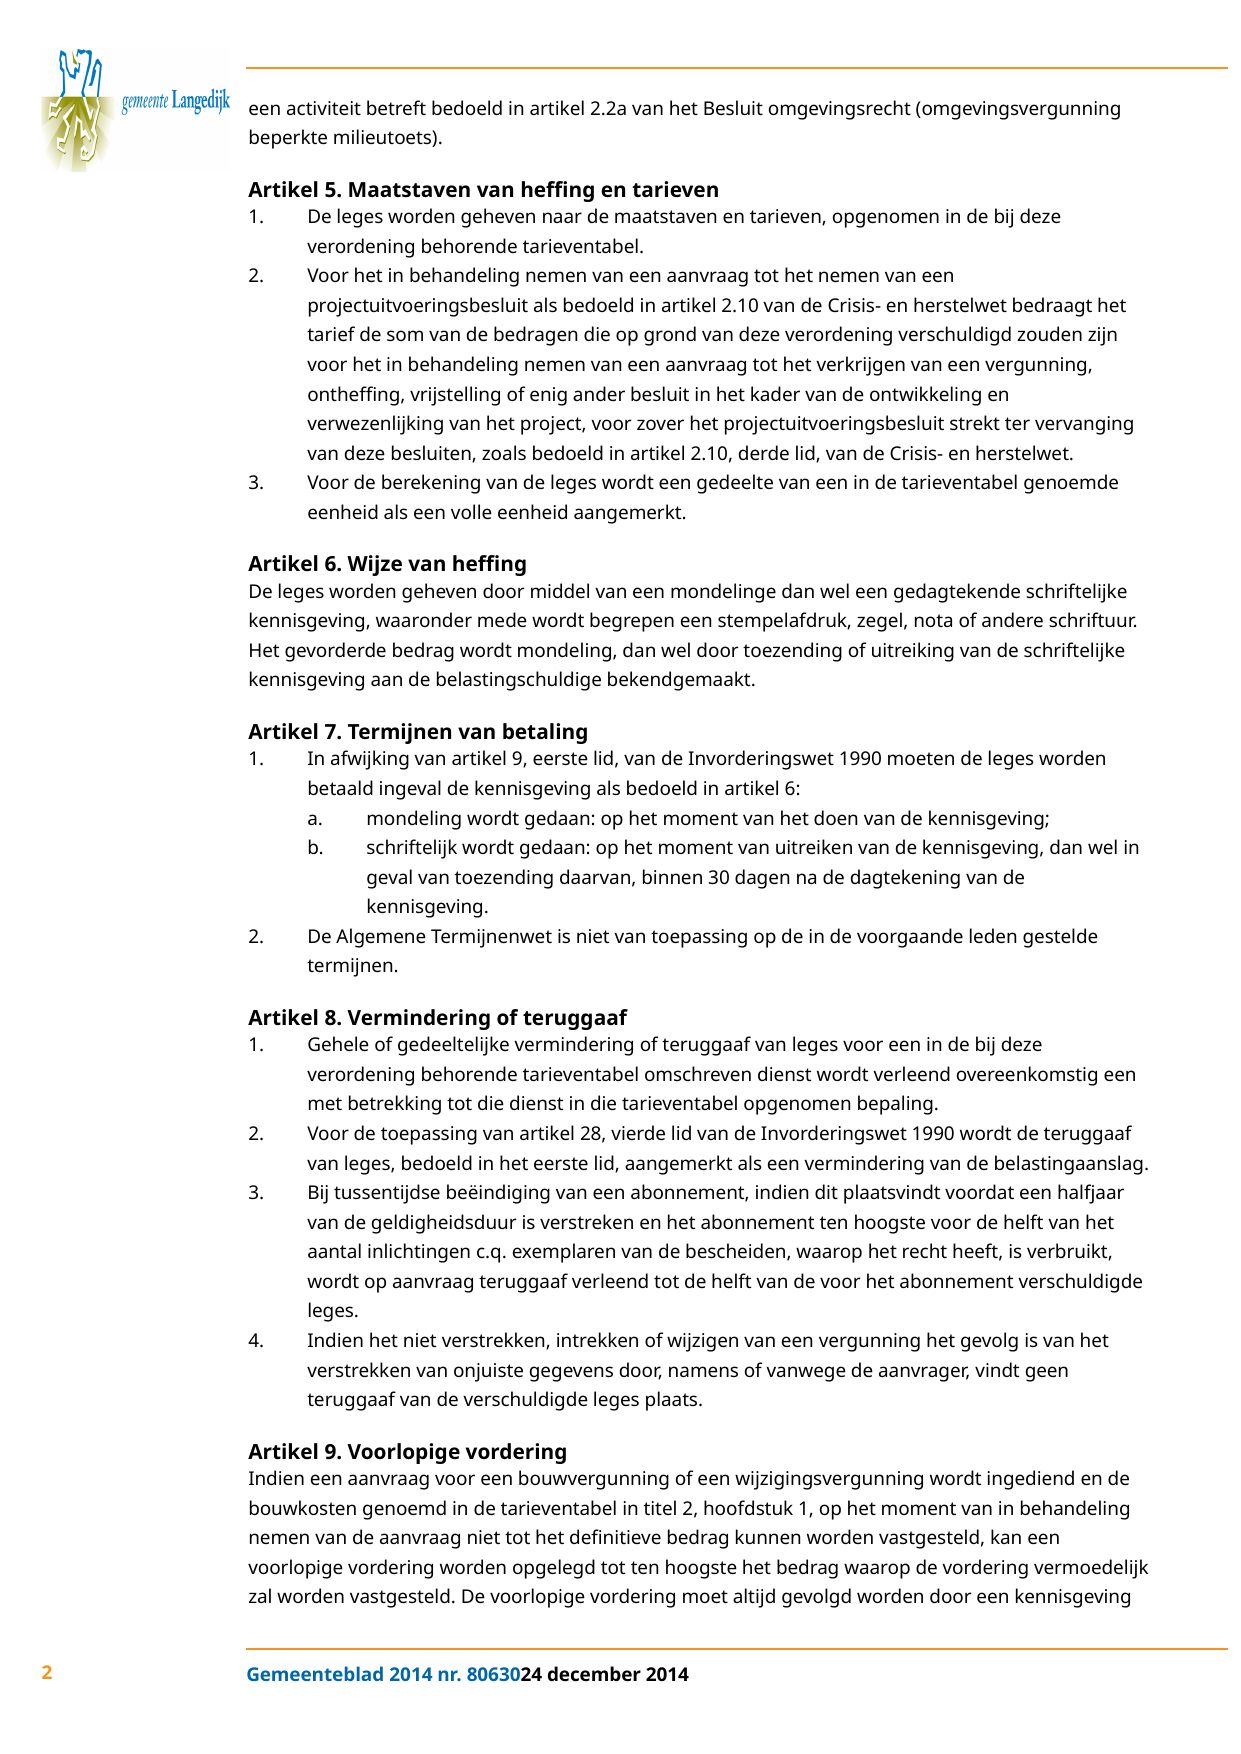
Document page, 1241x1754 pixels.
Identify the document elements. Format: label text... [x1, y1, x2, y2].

text Artikel 5. Maatstaven van heffing en tarieven [248, 175, 1152, 203]
picture [41, 47, 231, 172]
list Indien het niet verstrekken, intrekken of wijzigen van een vergunning het gevolg is van het verstrekken van onjuiste gegevens door, namens of vanwege de aanvrager, vindt geen teruggaaf van de verschuldigde leges plaats. [248, 1327, 1152, 1412]
list mondeling wordt gedaan: op het moment van het doen van de kennisgeving; [307, 805, 1152, 830]
text een activiteit betreft bedoeld in artikel 2.2a van het Besluit omgevingsrecht (omgevingsvergunning beperkte milieutoets). [248, 95, 1152, 150]
list Gehele of gedeeltelijke vermindering of teruggaaf van leges voor een in de bij deze verordening behorende tarieventabel omschreven dienst wordt verleend overeenkomstig een met betrekking tot die dienst in die tarieventabel opgenomen bepaling. [248, 1031, 1152, 1116]
list schriftelijk wordt gedaan: op het moment van uitreiken van de kennisgeving, dan wel in geval van toezending daarvan, binnen 30 dagen na de dagtekening van de kennisgeving. [307, 834, 1152, 919]
list Voor de berekening van de leges wordt een gedeelte van een in de tarieventabel genoemde eenheid als een volle eenheid aangemerkt. [248, 469, 1152, 525]
list Voor de toepassing van artikel 28, vierde lid van de Invorderingswet 1990 wordt de teruggaaf van leges, bedoeld in het eerste lid, aangemerkt als een vermindering van de belastingaanslag. [248, 1120, 1152, 1176]
text De leges worden geheven door middel van een mondelinge dan wel een gedagtekende schriftelijke kennisgeving, waaronder mede wordt begrepen een stempelafdruk, zegel, nota of andere schriftuur. Het gevorderde bedrag wordt mondeling, dan wel door toezending of uitreiking van de schriftelijke kennisgeving aan de belastingschuldige bekendgemaakt. [248, 578, 1152, 692]
text Artikel 6. Wijze van heffing [248, 549, 1152, 578]
list Bij tussentijdse beëindiging van een abonnement, indien dit plaatsvindt voordat een halfjaar van de geldigheidsduur is verstreken en het abonnement ten hoogste voor de helft van het aantal inlichtingen c.q. exemplaren van de bescheiden, waarop het recht heeft, is verbruikt, wordt op aanvraag teruggaaf verleend tot de helft van de voor het abonnement verschuldigde leges. [248, 1179, 1152, 1323]
text Artikel 7. Termijnen van betaling [248, 717, 1152, 746]
list De Algemene Termijnenwet is niet van toepassing op de in de voorgaande leden gestelde termijnen. [248, 923, 1152, 978]
text Indien een aanvraag voor een bouwvergunning of een wijzigingsvergunning wordt ingediend en de bouwkosten genoemd in de tarieventabel in titel 2, hoofdstuk 1, op het moment van in behandeling nemen van de aanvraag niet tot het definitieve bedrag kunnen worden vastgesteld, kan een voorlopige vordering worden opgelegd tot ten hoogste het bedrag waarop de vordering vermoedelijk zal worden vastgesteld. De voorlopige vordering moet altijd gevolgd worden door een kennisgeving [248, 1465, 1152, 1609]
text Artikel 8. Vermindering of teruggaaf [248, 1003, 1152, 1031]
text Artikel 9. Voorlopige vordering [248, 1437, 1152, 1465]
list De leges worden geheven naar de maatstaven en tarieven, opgenomen in de bij deze verordening behorende tarieventabel. [248, 203, 1152, 258]
list In afwijking van artikel 9, eerste lid, van de Invorderingswet 1990 moeten de leges worden betaald ingeval de kennisgeving als bedoeld in artikel 6: [248, 746, 1152, 801]
list Voor het in behandeling nemen van een aanvraag tot het nemen van een projectuitvoeringsbesluit als bedoeld in artikel 2.10 van de Crisis- en herstelwet bedraagt het tarief de som van de bedragen die op grond van deze verordening verschuldigd zouden zijn voor het in behandeling nemen van een aanvraag tot het verkrijgen van een vergunning, ontheffing, vrijstelling of enig ander besluit in het kader van de ontwikkeling en verwezenlijking van het project, voor zover het projectuitvoeringsbesluit strekt ter vervanging van deze besluiten, zoals bedoeld in artikel 2.10, derde lid, van de Crisis- en herstelwet. [248, 262, 1152, 466]
